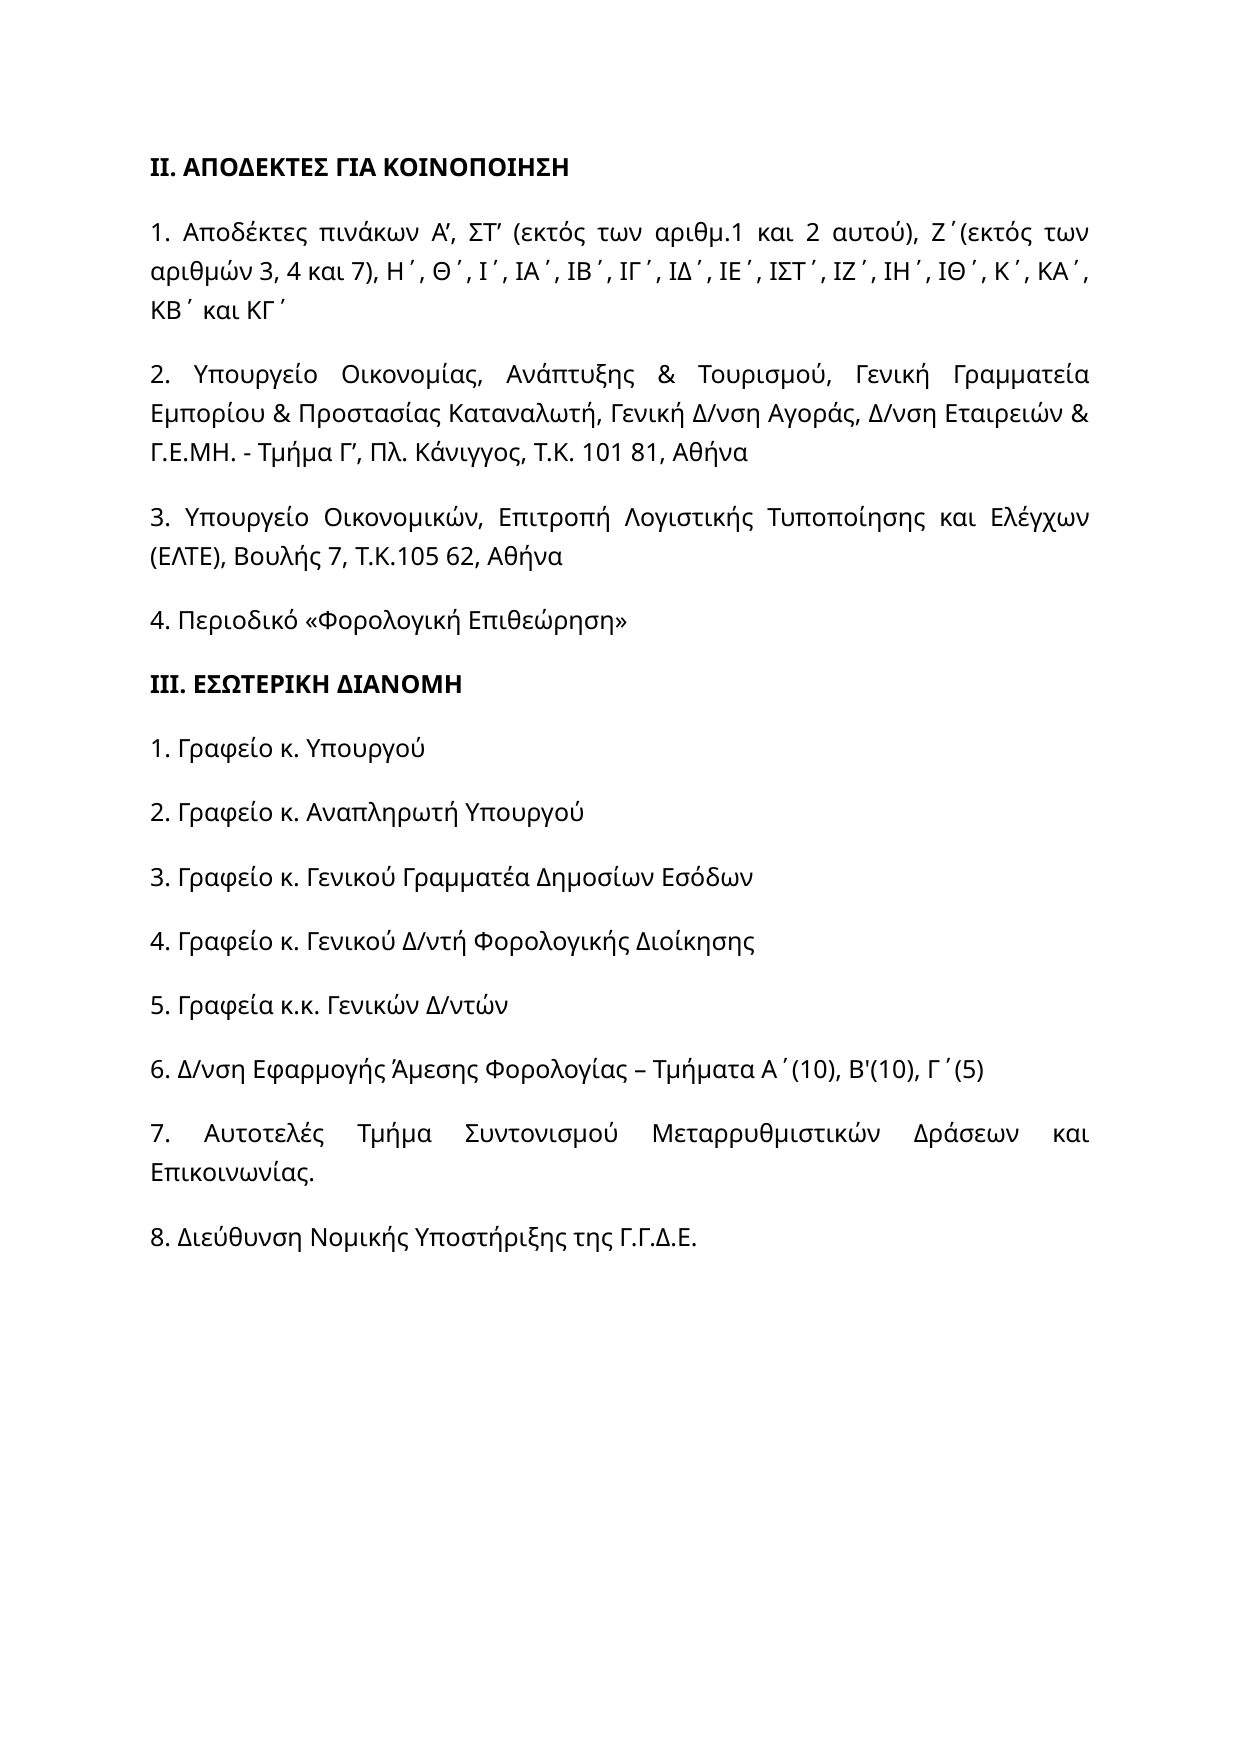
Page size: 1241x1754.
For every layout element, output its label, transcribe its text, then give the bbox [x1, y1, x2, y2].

text 3. Γραφείο κ. Γενικού Γραμματέα Δημοσίων Εσόδων [150, 859, 1090, 893]
text ΙΙ. ΑΠΟΔΕΚΤΕΣ ΓΙΑ ΚΟΙΝΟΠΟΙΗΣΗ [150, 150, 1090, 184]
text ΙΙΙ. ΕΣΩΤΕΡΙΚΗ ΔΙΑΝΟΜΗ [150, 667, 1090, 701]
text 6. Δ/νση Εφαρμογής Άμεσης Φορολογίας – Τμήματα Α΄(10), Β'(10), Γ΄(5) [150, 1052, 1090, 1086]
text 7. Αυτοτελές Τμήμα Συντονισμού Μεταρρυθμιστικών Δράσεων και Επικοινωνίας. [150, 1116, 1090, 1189]
text 2. Υπουργείο Οικονομίας, Ανάπτυξης & Τουρισμού, Γενική Γραμματεία Εμπορίου & Προστασίας Καταναλωτή, Γενική Δ/νση Αγοράς, Δ/νση Εταιρειών & Γ.Ε.ΜΗ. - Τμήμα Γ’, Πλ. Κάνιγγος, Τ.Κ. 101 81, Αθήνα [150, 357, 1090, 469]
text 1. Αποδέκτες πινάκων Α’, ΣΤ’ (εκτός των αριθμ.1 και 2 αυτού), Ζ΄(εκτός των αριθμών 3, 4 και 7), Η΄, Θ΄, Ι΄, ΙΑ΄, ΙΒ΄, ΙΓ΄, ΙΔ΄, ΙΕ΄, ΙΣΤ΄, ΙΖ΄, ΙΗ΄, ΙΘ΄, Κ΄, ΚΑ΄, ΚΒ΄ και ΚΓ΄ [150, 214, 1090, 327]
text 2. Γραφείο κ. Αναπληρωτή Υπουργού [150, 795, 1090, 829]
text 8. Διεύθυνση Νομικής Υποστήριξης της Γ.Γ.Δ.Ε. [150, 1219, 1090, 1253]
text 4. Περιοδικό «Φορολογική Επιθεώρηση» [150, 602, 1090, 637]
text 5. Γραφεία κ.κ. Γενικών Δ/ντών [150, 987, 1090, 1022]
text 3. Υπουργείο Οικονομικών, Επιτροπή Λογιστικής Τυποποίησης και Ελέγχων (ΕΛΤΕ), Βουλής 7, Τ.Κ.105 62, Αθήνα [150, 499, 1090, 572]
text 1. Γραφείο κ. Υπουργού [150, 731, 1090, 765]
text 4. Γραφείο κ. Γενικού Δ/ντή Φορολογικής Διοίκησης [150, 923, 1090, 957]
